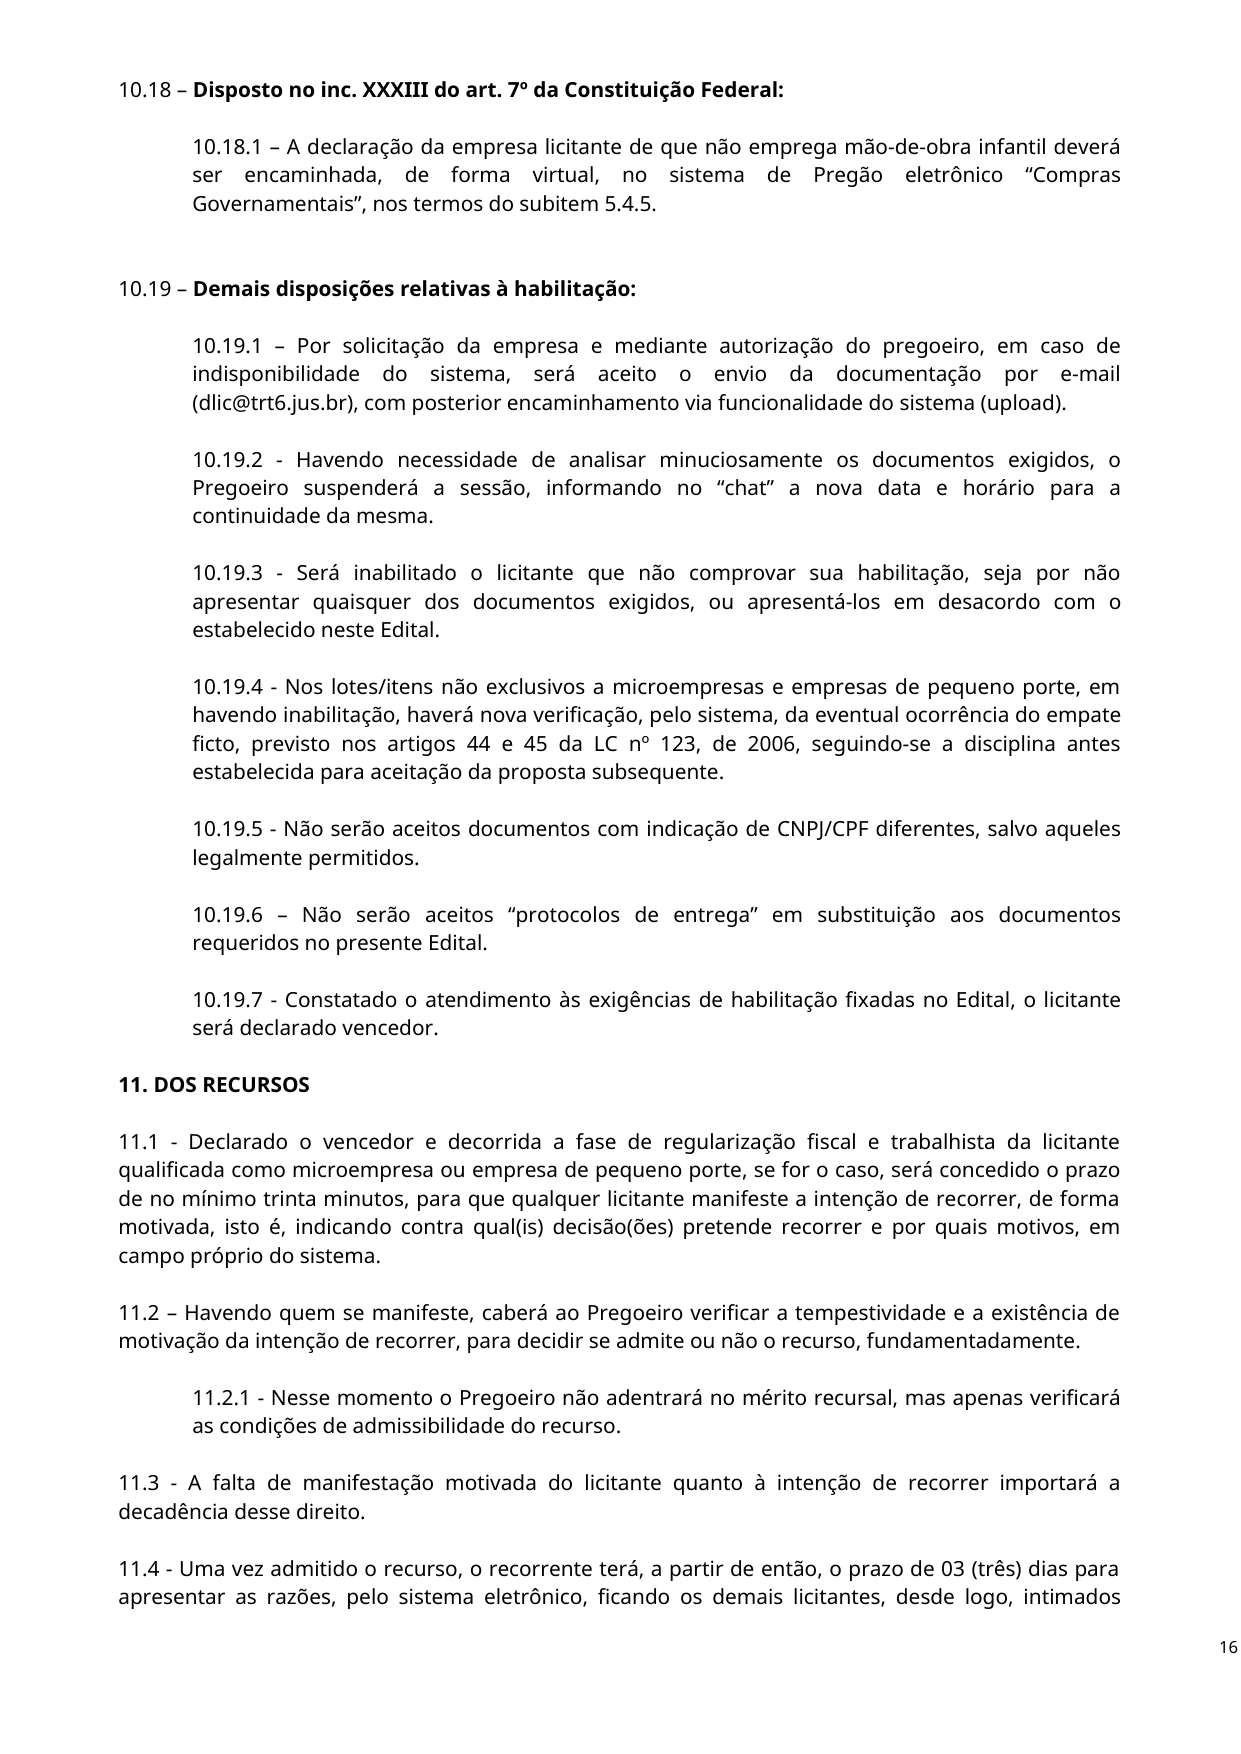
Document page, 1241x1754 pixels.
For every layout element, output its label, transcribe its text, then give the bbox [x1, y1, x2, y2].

text 10.19.7 - Constatado o atendimento às exigências de habilitação fixadas no Edital, o licitante será declarado vencedor. [192, 985, 1122, 1042]
text 10.19.2 - Havendo necessidade de analisar minuciosamente os documentos exigidos, o Pregoeiro suspenderá a sessão, informando no “chat” a nova data e horário para a continuidade da mesma. [192, 445, 1122, 530]
text 10.19.3 - Será inabilitado o licitante que não comprovar sua habilitação, seja por não apresentar quaisquer dos documentos exigidos, ou apresentá-los em desacordo com o estabelecido neste Edital. [192, 558, 1122, 644]
text 10.18 – Disposto no inc. XXXIII do art. 7º da Constituição Federal: [118, 75, 1122, 103]
text 11. DOS RECURSOS [118, 1070, 1122, 1099]
text 11.4 - Uma vez admitido o recurso, o recorrente terá, a partir de então, o prazo de 03 (três) dias para apresentar as razões, pelo sistema eletrônico, ficando os demais licitantes, desde logo, intimados [118, 1554, 1122, 1611]
text 10.19.4 - Nos lotes/itens não exclusivos a microempresas e empresas de pequeno porte, em havendo inabilitação, haverá nova verificação, pelo sistema, da eventual ocorrência do empate ficto, previsto nos artigos 44 e 45 da LC nº 123, de 2006, seguindo-se a disciplina antes estabelecida para aceitação da proposta subsequente. [192, 672, 1122, 786]
list 10.19.5 - Não serão aceitos documentos com indicação de CNPJ/CPF diferentes, salvo aqueles legalmente permitidos. [192, 814, 1122, 871]
text 11.1 - Declarado o vencedor e decorrida a fase de regularização fiscal e trabalhista da licitante qualificada como microempresa ou empresa de pequeno porte, se for o caso, será concedido o prazo de no mínimo trinta minutos, para que qualquer licitante manifeste a intenção de recorrer, de forma motivada, isto é, indicando contra qual(is) decisão(ões) pretende recorrer e por quais motivos, em campo próprio do sistema. [118, 1127, 1122, 1269]
text 10.19.6 – Não serão aceitos “protocolos de entrega” em substituição aos documentos requeridos no presente Edital. [192, 900, 1122, 957]
text 11.3 - A falta de manifestação motivada do licitante quanto à intenção de recorrer importará a decadência desse direito. [118, 1468, 1122, 1525]
text 10.18.1 – A declaração da empresa licitante de que não emprega mão-de-obra infantil deverá ser encaminhada, de forma virtual, no sistema de Pregão eletrônico “Compras Governamentais”, nos termos do subitem 5.4.5. [192, 132, 1122, 217]
text 11.2 – Havendo quem se manifeste, caberá ao Pregoeiro verificar a tempestividade e a existência de motivação da intenção de recorrer, para decidir se admite ou não o recurso, fundamentadamente. [118, 1298, 1122, 1355]
text 11.2.1 - Nesse momento o Pregoeiro não adentrará no mérito recursal, mas apenas verificará as condições de admissibilidade do recurso. [192, 1383, 1122, 1440]
text 10.19 – Demais disposições relativas à habilitação: [118, 274, 1122, 302]
text 10.19.1 – Por solicitação da empresa e mediante autorização do pregoeiro, em caso de indisponibilidade do sistema, será aceito o envio da documentação por e-mail (dlic@trt6.jus.br), com posterior encaminhamento via funcionalidade do sistema (upload). [192, 331, 1122, 416]
